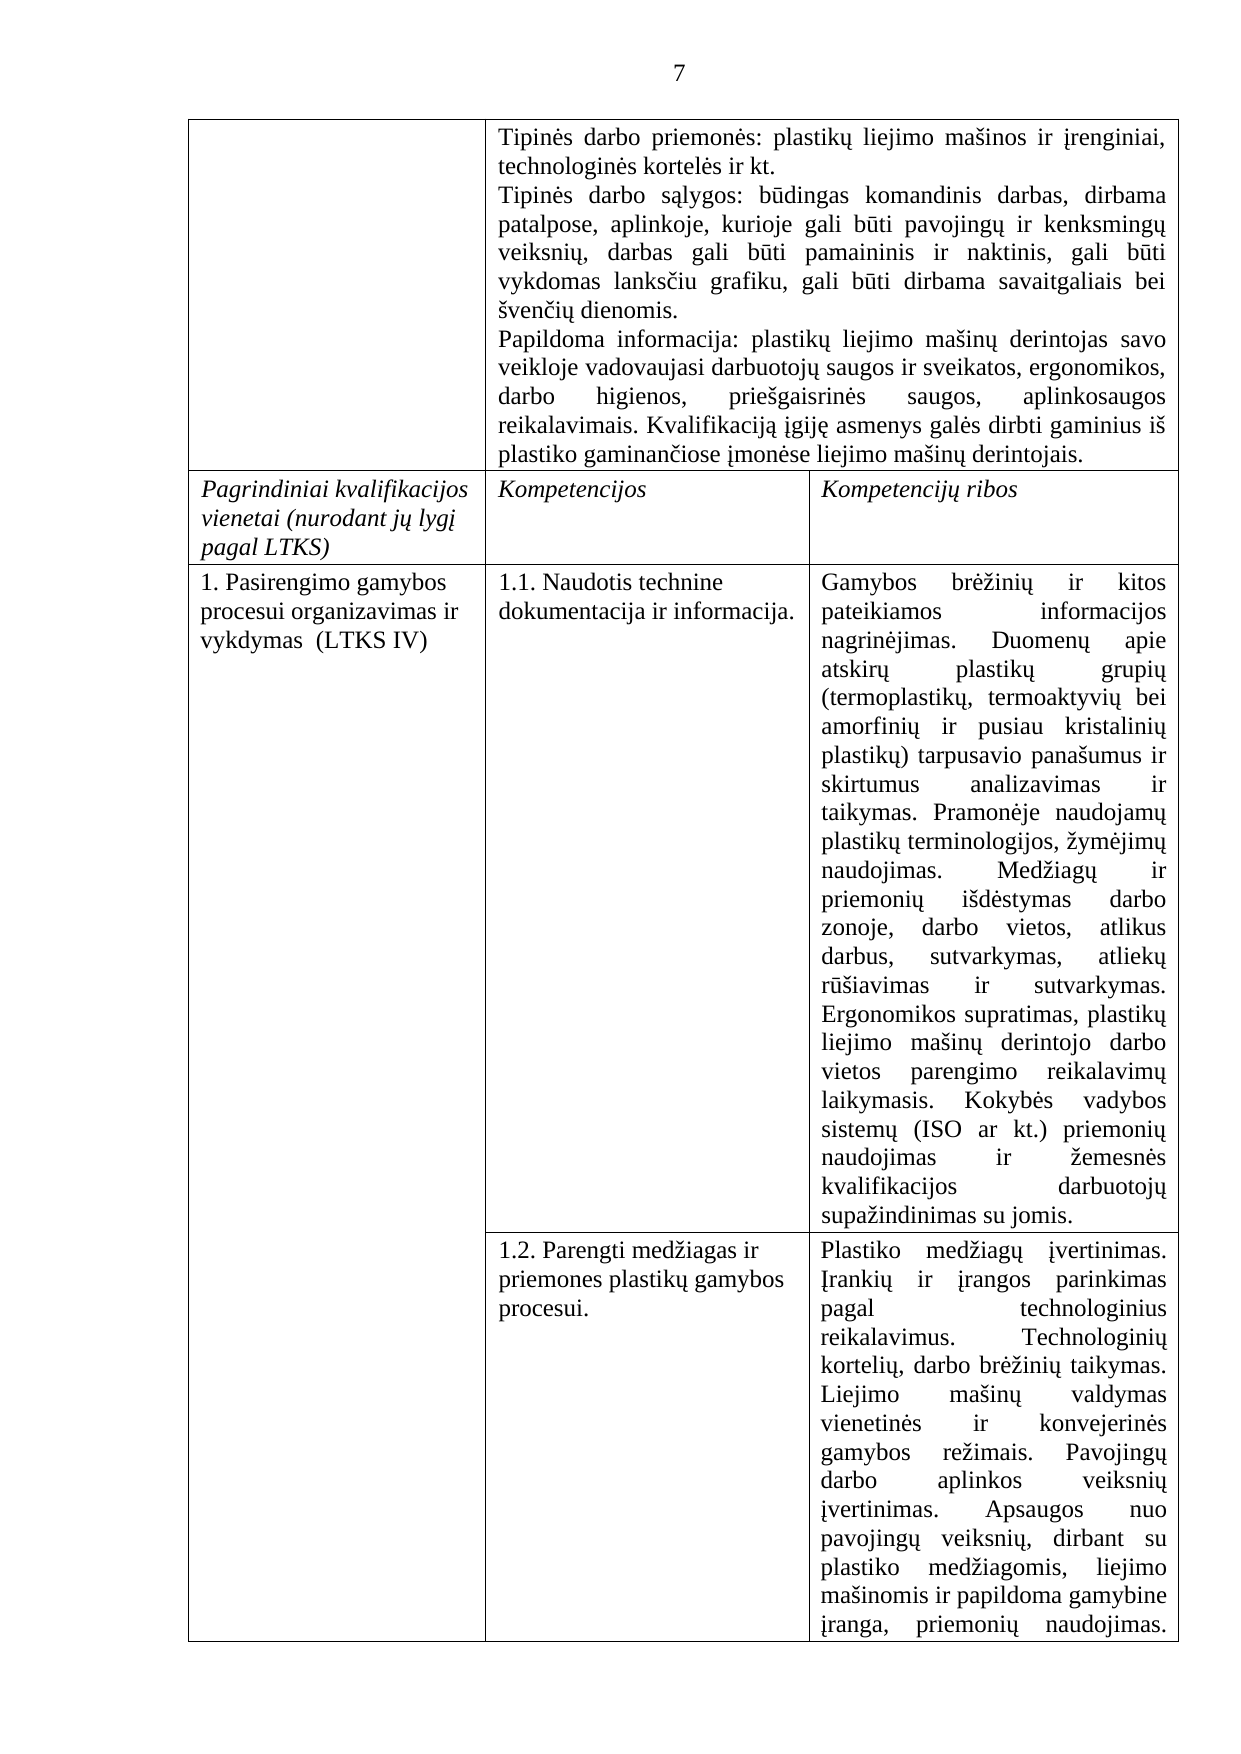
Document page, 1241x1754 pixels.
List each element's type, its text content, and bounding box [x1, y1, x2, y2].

table_cell Kompetencijų ribos [810, 471, 1178, 563]
table_cell Kompetencijos [486, 471, 809, 563]
table_cell 1.1. Naudotis technine dokumentacija ir informacija. [486, 565, 809, 1232]
table_cell Plastiko medžiagų įvertinimas. Įrankių ir įrangos parinkimas pagal technologinius reikalavimus. Technologinių kortelių, darbo brėžinių taikymas. Liejimo mašinų valdymas vienetinės ir konvejerinės gamybos režimais. Pavojingų darbo aplinkos veiksnių įvertinimas. Apsaugos nuo pavojingų veiksnių, dirbant su plastiko medžiagomis, liejimo mašinomis ir papildoma gamybine įranga, priemonių naudojimas. [810, 1233, 1178, 1641]
table_cell Gamybos brėžinių ir kitos pateikiamos informacijos nagrinėjimas. Duomenų apie atskirų plastikų grupių (termoplastikų, termoaktyvių bei amorfinių ir pusiau kristalinių plastikų) tarpusavio panašumus ir skirtumus analizavimas ir taikymas. Pramonėje naudojamų plastikų terminologijos, žymėjimų naudojimas. Medžiagų ir priemonių išdėstymas darbo zonoje, darbo vietos, atlikus darbus, sutvarkymas, atliekų rūšiavimas ir sutvarkymas. Ergonomikos supratimas, plastikų liejimo mašinų derintojo darbo vietos parengimo reikalavimų laikymasis. Kokybės vadybos sistemų (ISO ar kt.) priemonių naudojimas ir žemesnės kvalifikacijos darbuotojų supažindinimas su jomis. [810, 565, 1178, 1232]
table_header Tipinės darbo priemonės: plastikų liejimo mašinos ir įrenginiai, technologinės kortelės ir kt. Tipinės darbo sąlygos: būdingas komandinis darbas, dirbama patalpose, aplinkoje, kurioje gali būti pavojingų ir kenksmingų veiksnių, darbas gali būti pamaininis ir naktinis, gali būti vykdomas lanksčiu grafiku, gali būti dirbama savaitgaliais bei švenčių dienomis. Papildoma informacija: plastikų liejimo mašinų derintojas savo veikloje vadovaujasi darbuotojų saugos ir sveikatos, ergonomikos, darbo higienos, priešgaisrinės saugos, aplinkosaugos reikalavimais. Kvalifikaciją įgiję asmenys galės dirbti gaminius iš plastiko gaminančiose įmonėse liejimo mašinų derintojais. [486, 120, 1178, 470]
table_header [189, 120, 485, 470]
table_cell 1.2. Parengti medžiagas ir priemones plastikų gamybos procesui. [486, 1233, 809, 1641]
table_cell Pagrindiniai kvalifikacijos vienetai (nurodant jų lygį pagal LTKS) [189, 471, 485, 563]
table_cell 1. Pasirengimo gamybos procesui organizavimas ir vykdymas (LTKS IV) [189, 565, 485, 1641]
